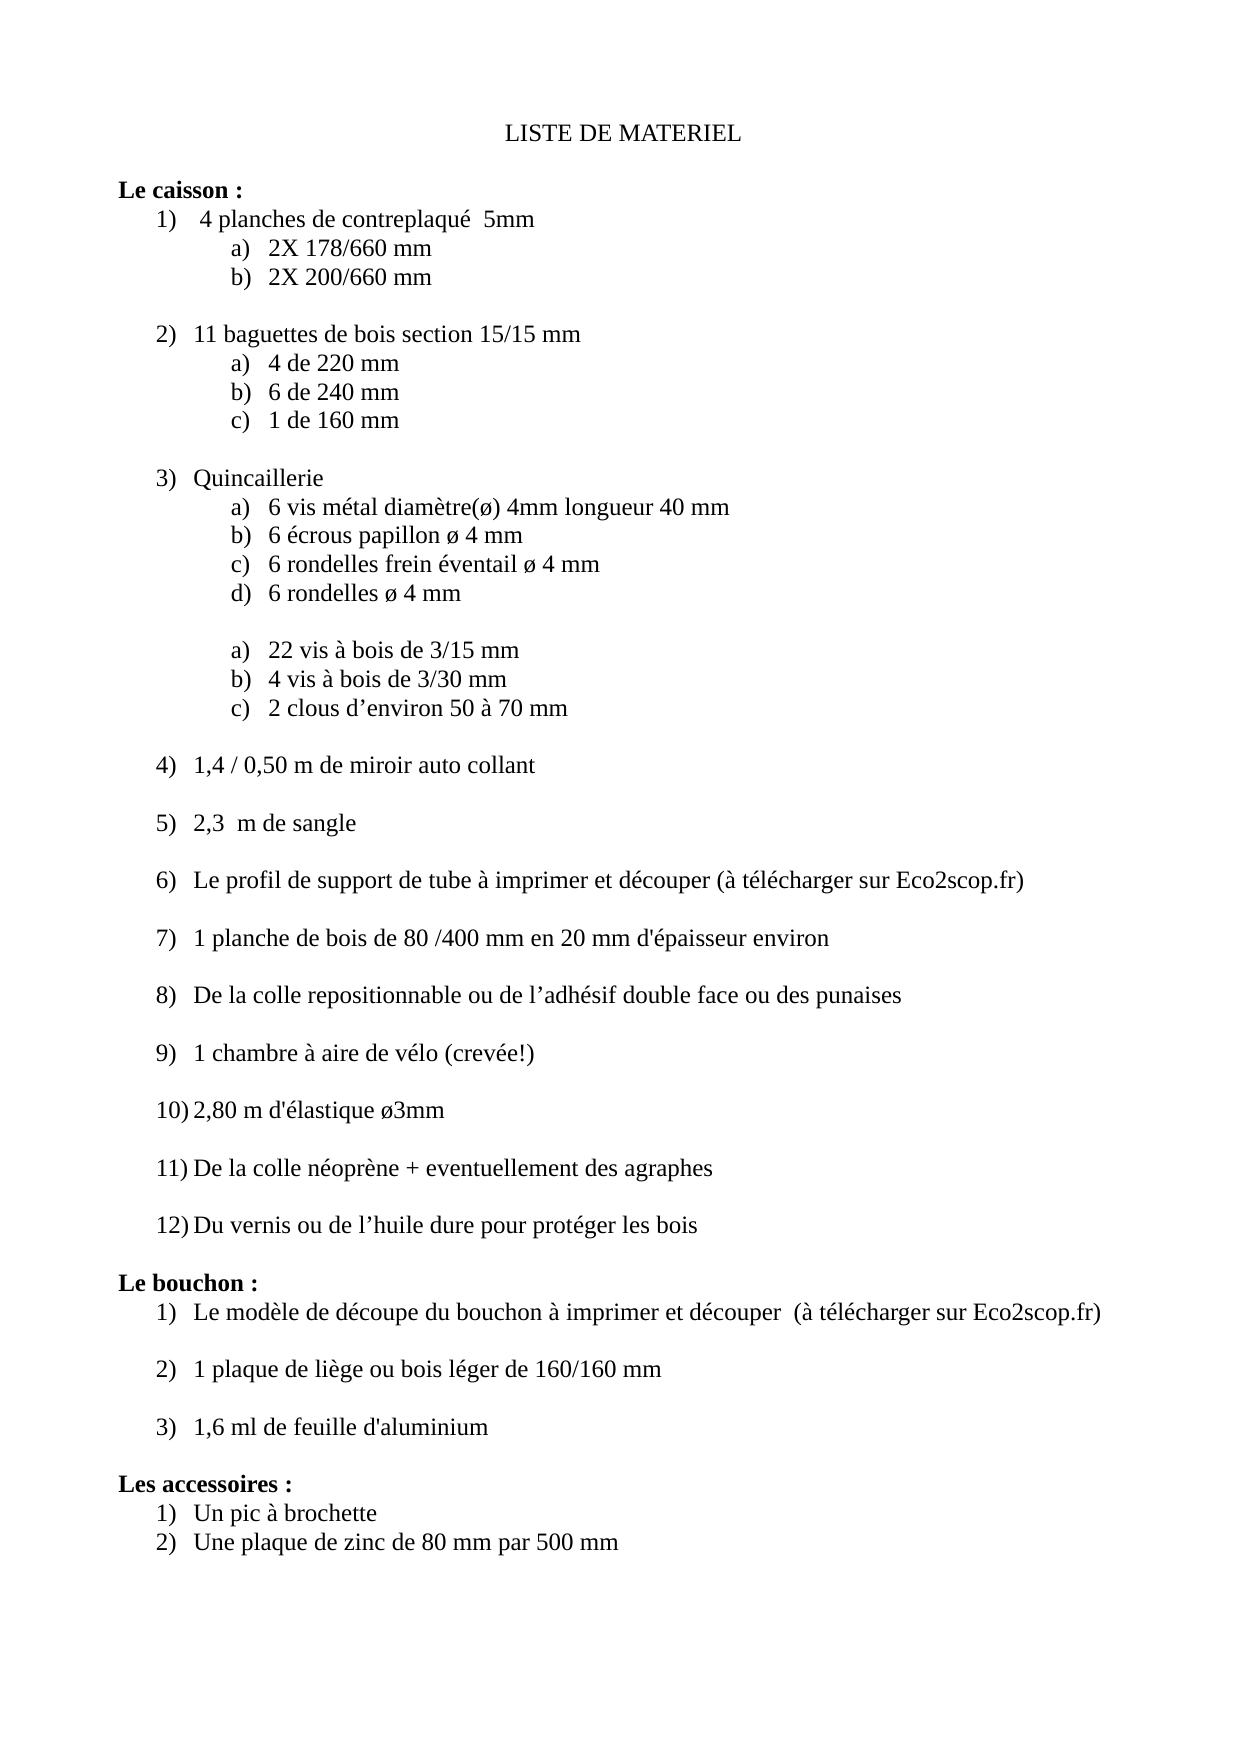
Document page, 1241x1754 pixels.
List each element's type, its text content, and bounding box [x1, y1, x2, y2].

list Du vernis ou de l’huile dure pour protéger les bois [156, 1211, 1122, 1239]
list Quincaillerie [156, 463, 1122, 492]
list 2,80 m d'élastique ø3mm [156, 1096, 1122, 1124]
list 6 rondelles ø 4 mm [231, 578, 1122, 607]
list 2,3 m de sangle [156, 808, 1122, 837]
list 6 écrous papillon ø 4 mm [231, 521, 1122, 549]
list 4 vis à bois de 3/30 mm [231, 664, 1122, 693]
list 2X 178/660 mm [231, 233, 1122, 262]
list 1 chambre à aire de vélo (crevée!) [156, 1038, 1122, 1067]
list 2 clous d’environ 50 à 70 mm [231, 693, 1122, 722]
list Un pic à brochette [156, 1498, 1122, 1527]
list Le modèle de découpe du bouchon à imprimer et découper (à télécharger sur Eco2scop.fr) [156, 1297, 1122, 1326]
list De la colle repositionnable ou de l’adhésif double face ou des punaises [156, 981, 1122, 1009]
list 6 de 240 mm [231, 377, 1122, 406]
list 4 planches de contreplaqué 5mm [156, 204, 1122, 233]
list 6 vis métal diamètre(ø) 4mm longueur 40 mm [231, 492, 1122, 521]
text Le caisson : [118, 176, 1122, 204]
list 22 vis à bois de 3/15 mm [231, 636, 1122, 664]
text LISTE DE MATERIEL [118, 118, 1122, 147]
text Le bouchon : [118, 1268, 1122, 1297]
text Les accessoires : [118, 1469, 1122, 1498]
list 1 de 160 mm [231, 406, 1122, 434]
list Le profil de support de tube à imprimer et découper (à télécharger sur Eco2scop.fr) [156, 866, 1122, 894]
list 1 planche de bois de 80 /400 mm en 20 mm d'épaisseur environ [156, 923, 1122, 952]
list 11 baguettes de bois section 15/15 mm [156, 319, 1122, 348]
list Une plaque de zinc de 80 mm par 500 mm [156, 1527, 1122, 1556]
list 1,6 ml de feuille d'aluminium [156, 1412, 1122, 1441]
list De la colle néoprène + eventuellement des agraphes [156, 1153, 1122, 1182]
list 4 de 220 mm [231, 348, 1122, 377]
list 2X 200/660 mm [231, 262, 1122, 291]
list 6 rondelles frein éventail ø 4 mm [231, 549, 1122, 578]
list 1,4 / 0,50 m de miroir auto collant [156, 751, 1122, 779]
list 1 plaque de liège ou bois léger de 160/160 mm [156, 1354, 1122, 1383]
